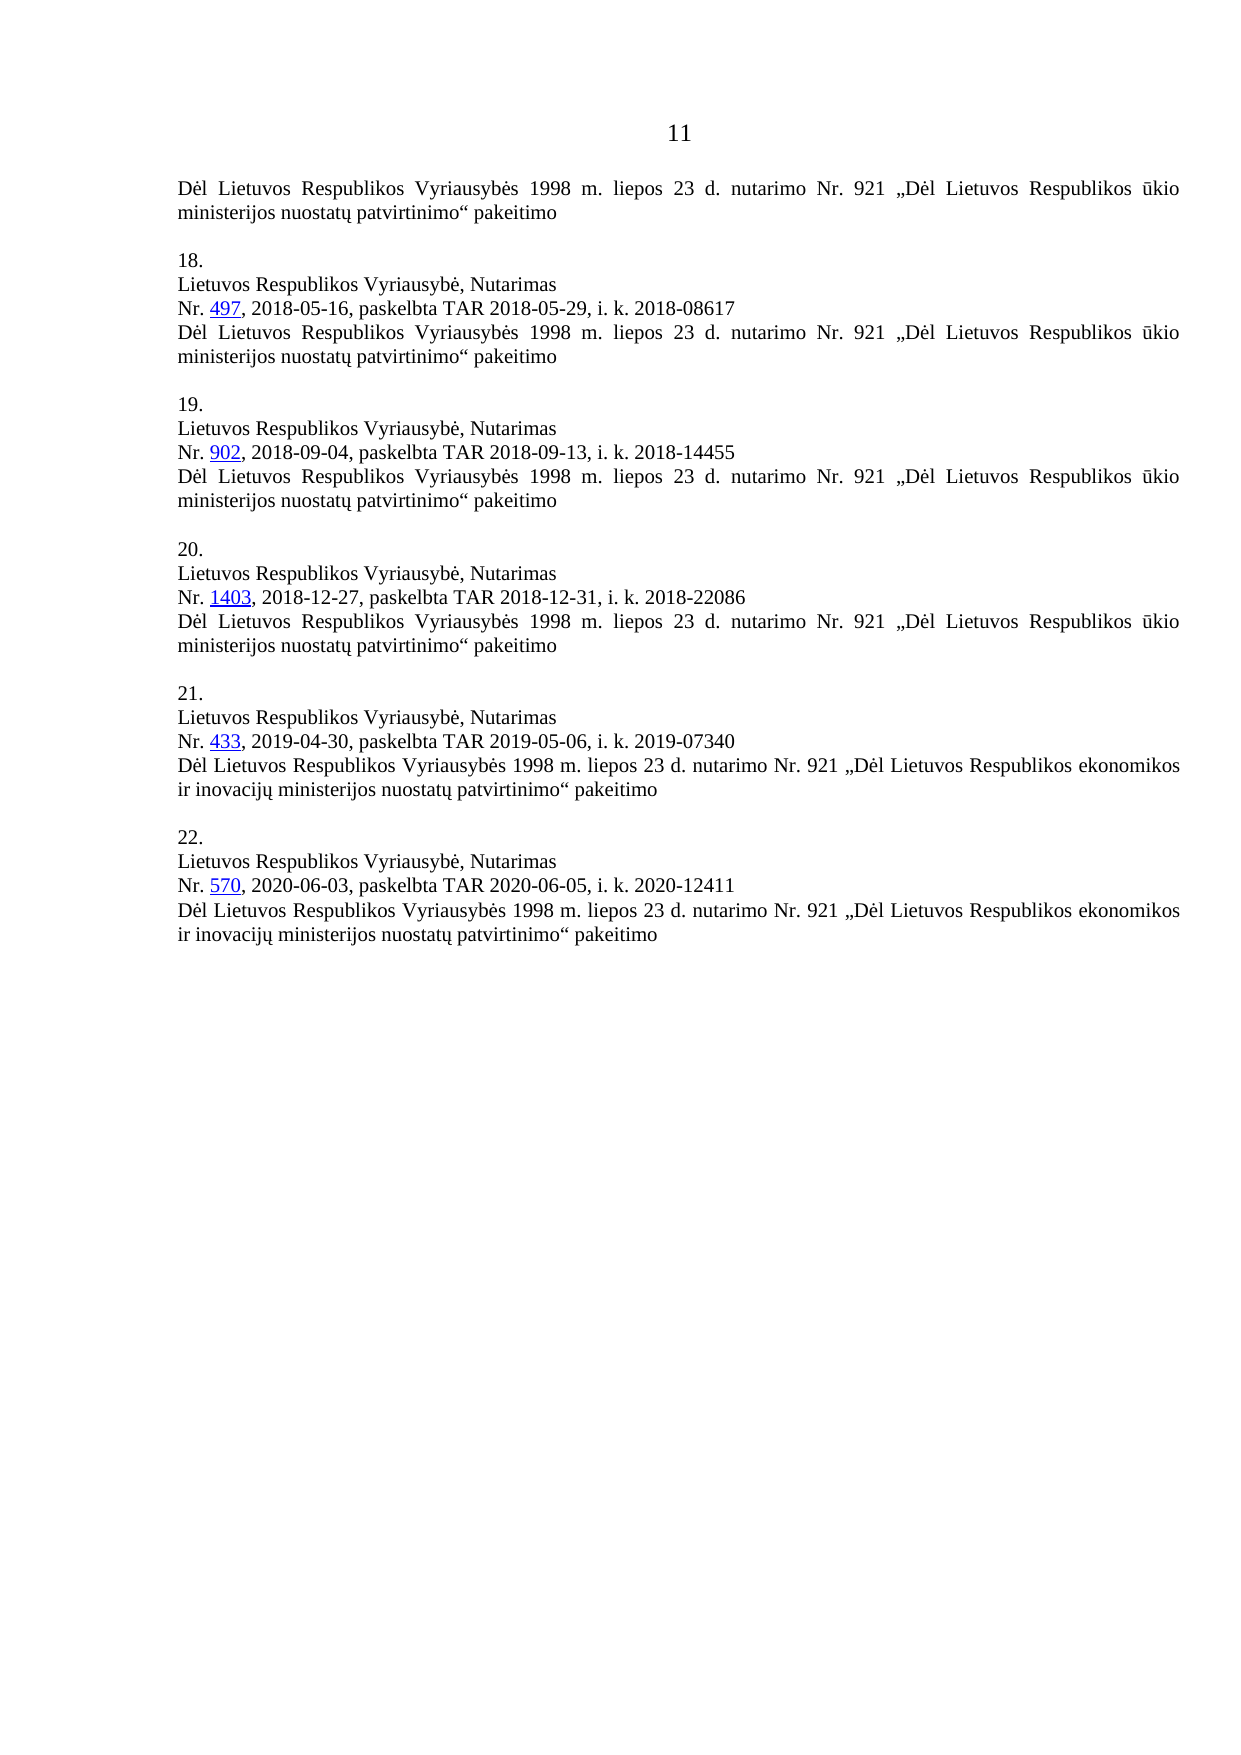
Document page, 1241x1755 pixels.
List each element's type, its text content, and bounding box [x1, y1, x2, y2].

text Lietuvos Respublikos Vyriausybė, Nutarimas [177, 416, 1181, 440]
text 19. [177, 392, 1181, 416]
text Lietuvos Respublikos Vyriausybė, Nutarimas [177, 849, 1181, 873]
text Nr. 497, 2018-05-16, paskelbta TAR 2018-05-29, i. k. 2018-08617 [177, 296, 1181, 320]
text Dėl Lietuvos Respublikos Vyriausybės 1998 m. liepos 23 d. nutarimo Nr. 921 „Dėl Lietuvos Respublikos ūkio ministerijos nuostatų patvirtinimo“ pakeitimo [177, 320, 1181, 368]
text Nr. 902, 2018-09-04, paskelbta TAR 2018-09-13, i. k. 2018-14455 [177, 440, 1181, 464]
text 22. [177, 825, 1181, 849]
text Dėl Lietuvos Respublikos Vyriausybės 1998 m. liepos 23 d. nutarimo Nr. 921 „Dėl Lietuvos Respublikos ekonomikos ir inovacijų ministerijos nuostatų patvirtinimo“ pakeitimo [177, 753, 1181, 801]
text Lietuvos Respublikos Vyriausybė, Nutarimas [177, 272, 1181, 296]
text Dėl Lietuvos Respublikos Vyriausybės 1998 m. liepos 23 d. nutarimo Nr. 921 „Dėl Lietuvos Respublikos ūkio ministerijos nuostatų patvirtinimo“ pakeitimo [177, 464, 1181, 512]
text Nr. 1403, 2018-12-27, paskelbta TAR 2018-12-31, i. k. 2018-22086 [177, 585, 1181, 609]
text Nr. 570, 2020-06-03, paskelbta TAR 2020-06-05, i. k. 2020-12411 [177, 873, 1181, 897]
text 21. [177, 681, 1181, 705]
text Lietuvos Respublikos Vyriausybė, Nutarimas [177, 561, 1181, 585]
text Dėl Lietuvos Respublikos Vyriausybės 1998 m. liepos 23 d. nutarimo Nr. 921 „Dėl Lietuvos Respublikos ekonomikos ir inovacijų ministerijos nuostatų patvirtinimo“ pakeitimo [177, 897, 1181, 946]
text 18. [177, 248, 1181, 272]
text Dėl Lietuvos Respublikos Vyriausybės 1998 m. liepos 23 d. nutarimo Nr. 921 „Dėl Lietuvos Respublikos ūkio ministerijos nuostatų patvirtinimo“ pakeitimo [177, 609, 1181, 657]
text 20. [177, 537, 1181, 561]
text Dėl Lietuvos Respublikos Vyriausybės 1998 m. liepos 23 d. nutarimo Nr. 921 „Dėl Lietuvos Respublikos ūkio ministerijos nuostatų patvirtinimo“ pakeitimo [177, 176, 1181, 224]
text Lietuvos Respublikos Vyriausybė, Nutarimas [177, 705, 1181, 729]
text Nr. 433, 2019-04-30, paskelbta TAR 2019-05-06, i. k. 2019-07340 [177, 729, 1181, 753]
